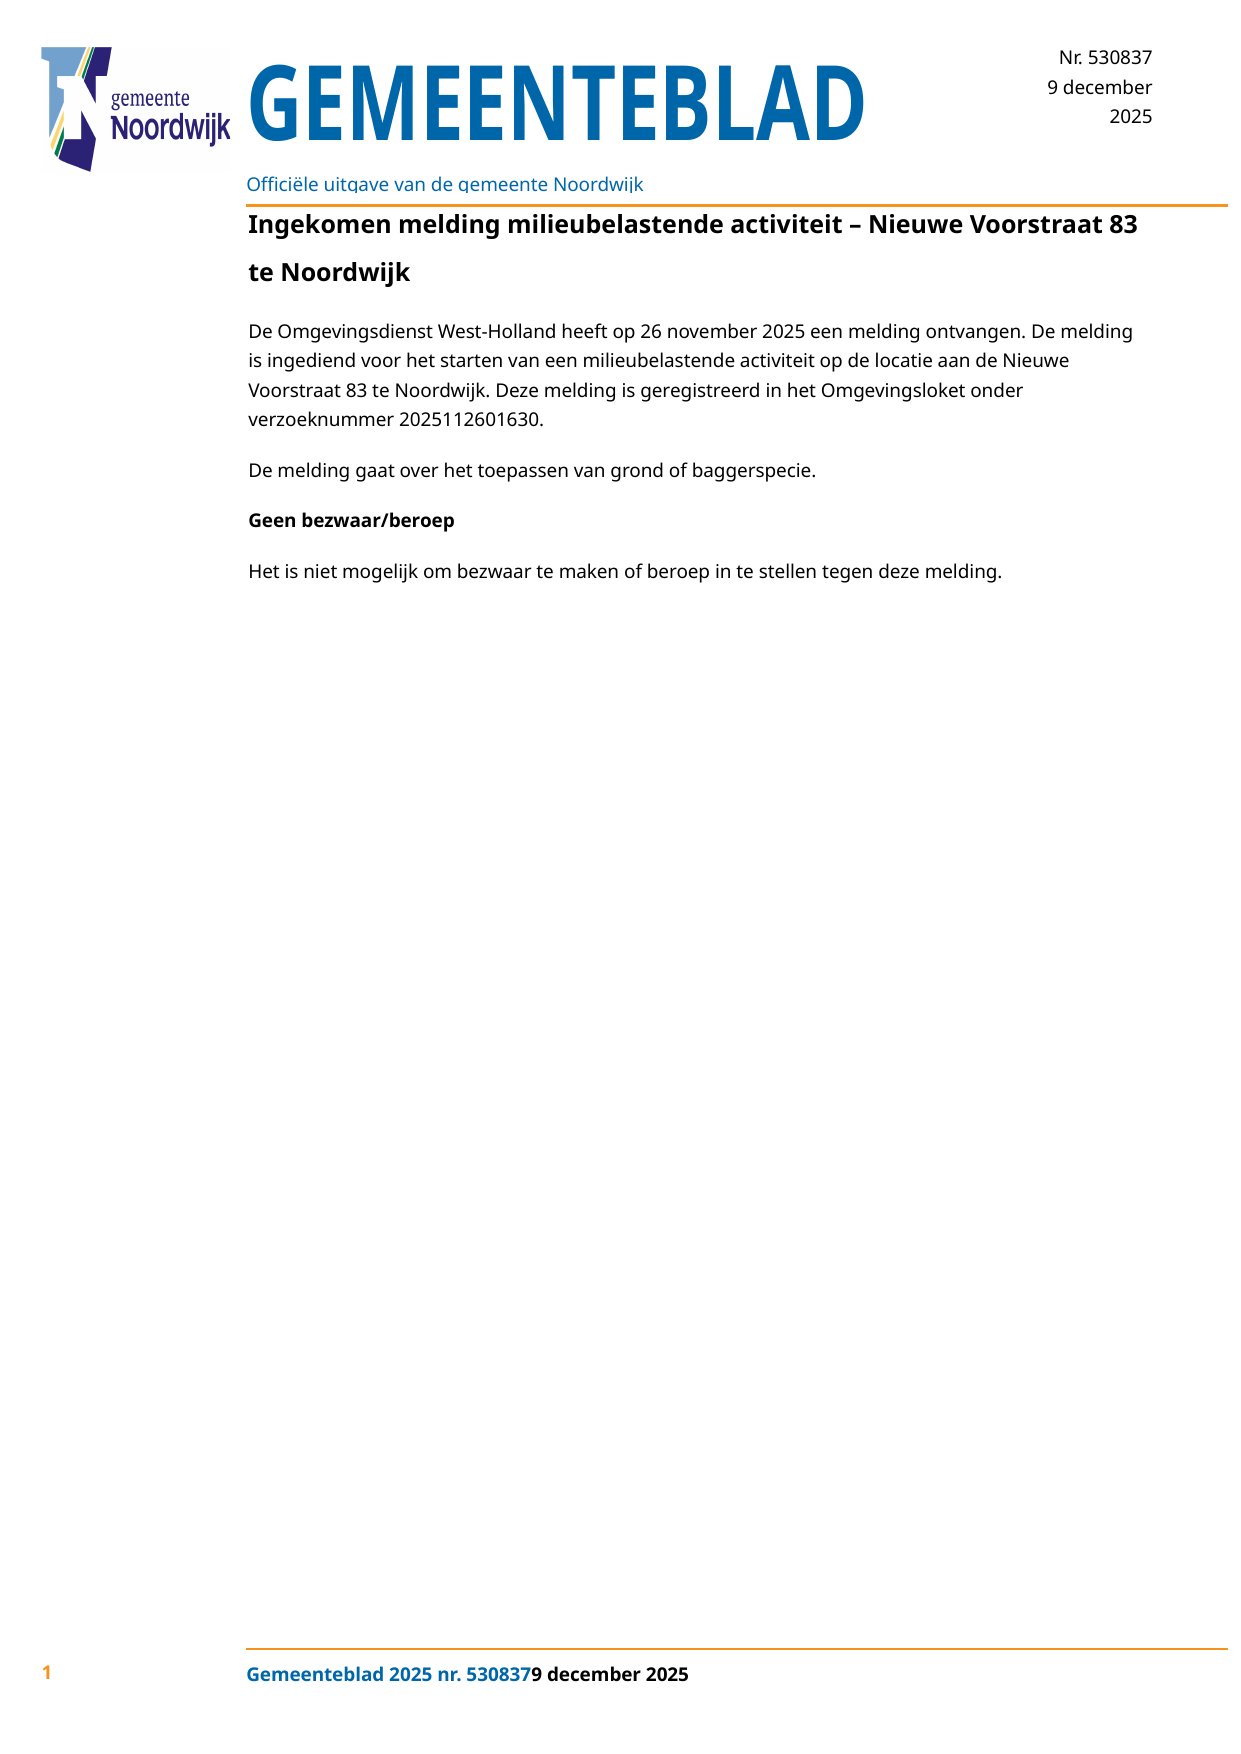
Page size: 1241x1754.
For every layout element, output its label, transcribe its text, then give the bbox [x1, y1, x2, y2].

text Ingekomen melding milieubelastende activiteit – Nieuwe Voorstraat 83 te Noordwijk [248, 207, 1152, 288]
picture [41, 47, 231, 172]
text Het is niet mogelijk om bezwaar te maken of beroep in te stellen tegen deze melding. [248, 558, 1152, 584]
text De melding gaat over het toepassen van grond of baggerspecie. [248, 457, 1152, 483]
text De Omgevingsdienst West-Holland heeft op 26 november 2025 een melding ontvangen. De melding is ingediend voor het starten van een milieubelastende activiteit op de locatie aan de Nieuwe Voorstraat 83 te Noordwijk. Deze melding is geregistreerd in het Omgevingsloket onder verzoeknummer 2025112601630. [248, 318, 1152, 432]
text Geen bezwaar/beroep [248, 507, 1152, 533]
